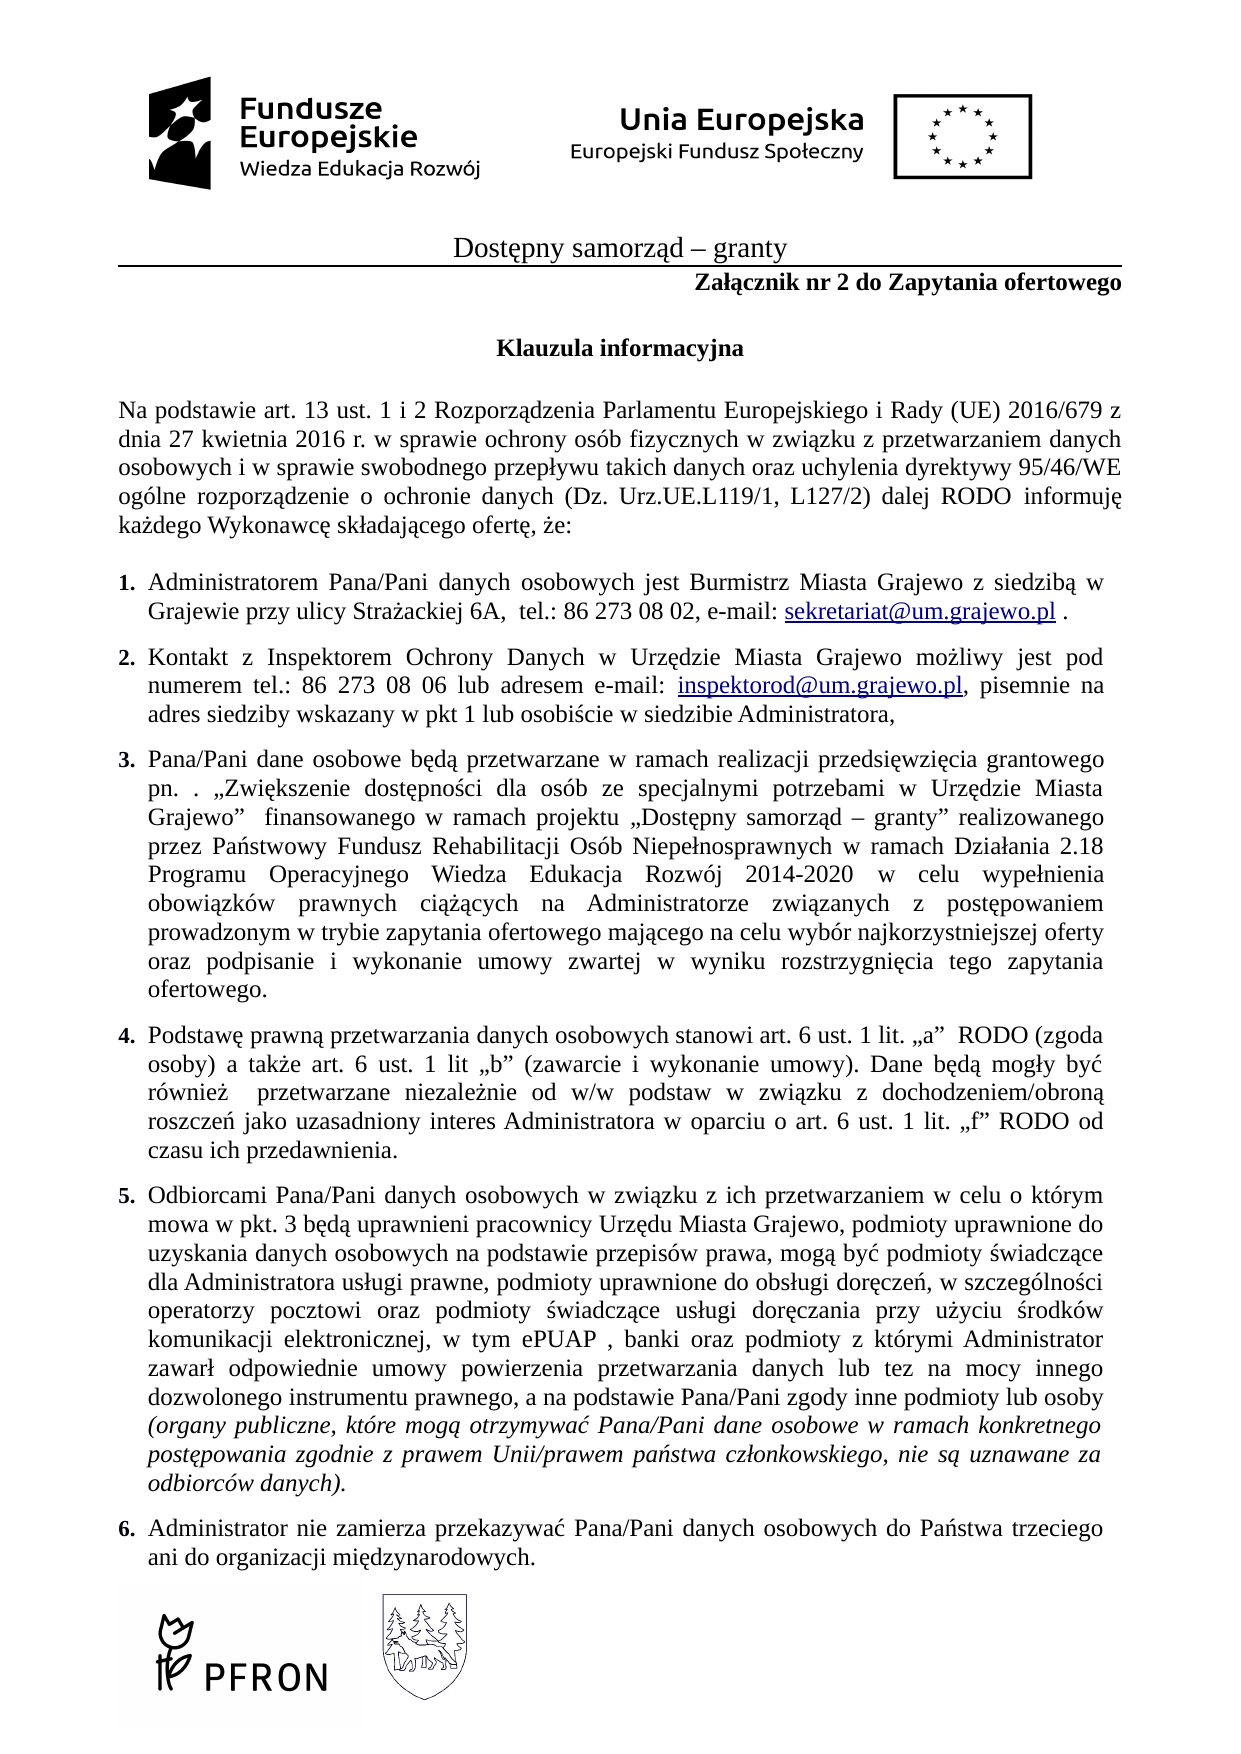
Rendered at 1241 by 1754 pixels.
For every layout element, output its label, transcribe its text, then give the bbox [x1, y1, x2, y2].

list Kontakt z Inspektorem Ochrony Danych w Urzędzie Miasta Grajewo możliwy jest pod numerem tel.: 86 273 08 06 lub adresem e-mail: inspektorod@um.grajewo.pl, pisemnie na adres siedziby wskazany w pkt 1 lub osobiście w siedzibie Administratora, [118, 642, 1104, 728]
list Administratorem Pana/Pani danych osobowych jest Burmistrz Miasta Grajewo z siedzibą w Grajewie przy ulicy Strażackiej 6A, tel.: 86 273 08 02, e-mail: sekretariat@um.grajewo.pl . [118, 567, 1104, 625]
list Administrator nie zamierza przekazywać Pana/Pani danych osobowych do Państwa trzeciego ani do organizacji międzynarodowych. [118, 1513, 1104, 1571]
text Na podstawie art. 13 ust. 1 i 2 Rozporządzenia Parlamentu Europejskiego i Rady (UE) 2016/679 z dnia 27 kwietnia 2016 r. w sprawie ochrony osób fizycznych w związku z przetwarzaniem danych osobowych i w sprawie swobodnego przepływu takich danych oraz uchylenia dyrektywy 95/46/WE ogólne rozporządzenie o ochronie danych (Dz. Urz.UE.L119/1, L127/2) dalej RODO informuję każdego Wykonawcę składającego ofertę, że: [118, 395, 1122, 539]
list Odbiorcami Pana/Pani danych osobowych w związku z ich przetwarzaniem w celu o którym mowa w pkt. 3 będą uprawnieni pracownicy Urzędu Miasta Grajewo, podmioty uprawnione do uzyskania danych osobowych na podstawie przepisów prawa, mogą być podmioty świadczące dla Administratora usługi prawne, podmioty uprawnione do obsługi doręczeń, w szczególności operatorzy pocztowi oraz podmioty świadczące usługi doręczania przy użyciu środków komunikacji elektronicznej, w tym ePUAP , banki oraz podmioty z którymi Administrator zawarł odpowiednie umowy powierzenia przetwarzania danych lub tez na mocy innego dozwolonego instrumentu prawnego, a na podstawie Pana/Pani zgody inne podmioty lub osoby (organy publiczne, które mogą otrzymywać Pana/Pani dane osobowe w ramach konkretnego postępowania zgodnie z prawem Unii/prawem państwa członkowskiego, nie są uznawane za odbiorców danych). [118, 1180, 1104, 1497]
text Klauzula informacyjna [118, 333, 1122, 362]
text Załącznik nr 2 do Zapytania ofertowego [118, 267, 1122, 296]
list Pana/Pani dane osobowe będą przetwarzane w ramach realizacji przedsięwzięcia grantowego pn. . „Zwiększenie dostępności dla osób ze specjalnymi potrzebami w Urzędzie Miasta Grajewo” finansowanego w ramach projektu „Dostępny samorząd – granty” realizowanego przez Państwowy Fundusz Rehabilitacji Osób Niepełnosprawnych w ramach Działania 2.18 Programu Operacyjnego Wiedza Edukacja Rozwój 2014-2020 w celu wypełnienia obowiązków prawnych ciążących na Administratorze związanych z postępowaniem prowadzonym w trybie zapytania ofertowego mającego na celu wybór najkorzystniejszej oferty oraz podpisanie i wykonanie umowy zwartej w wyniku rozstrzygnięcia tego zapytania ofertowego. [118, 744, 1104, 1003]
list Podstawę prawną przetwarzania danych osobowych stanowi art. 6 ust. 1 lit. „a” RODO (zgoda osoby) a także art. 6 ust. 1 lit „b” (zawarcie i wykonanie umowy). Dane będą mogły być również przetwarzane niezależnie od w/w podstaw w związku z dochodzeniem/obroną roszczeń jako uzasadniony interes Administratora w oparciu o art. 6 ust. 1 lit. „f” RODO od czasu ich przedawnienia. [118, 1020, 1104, 1164]
